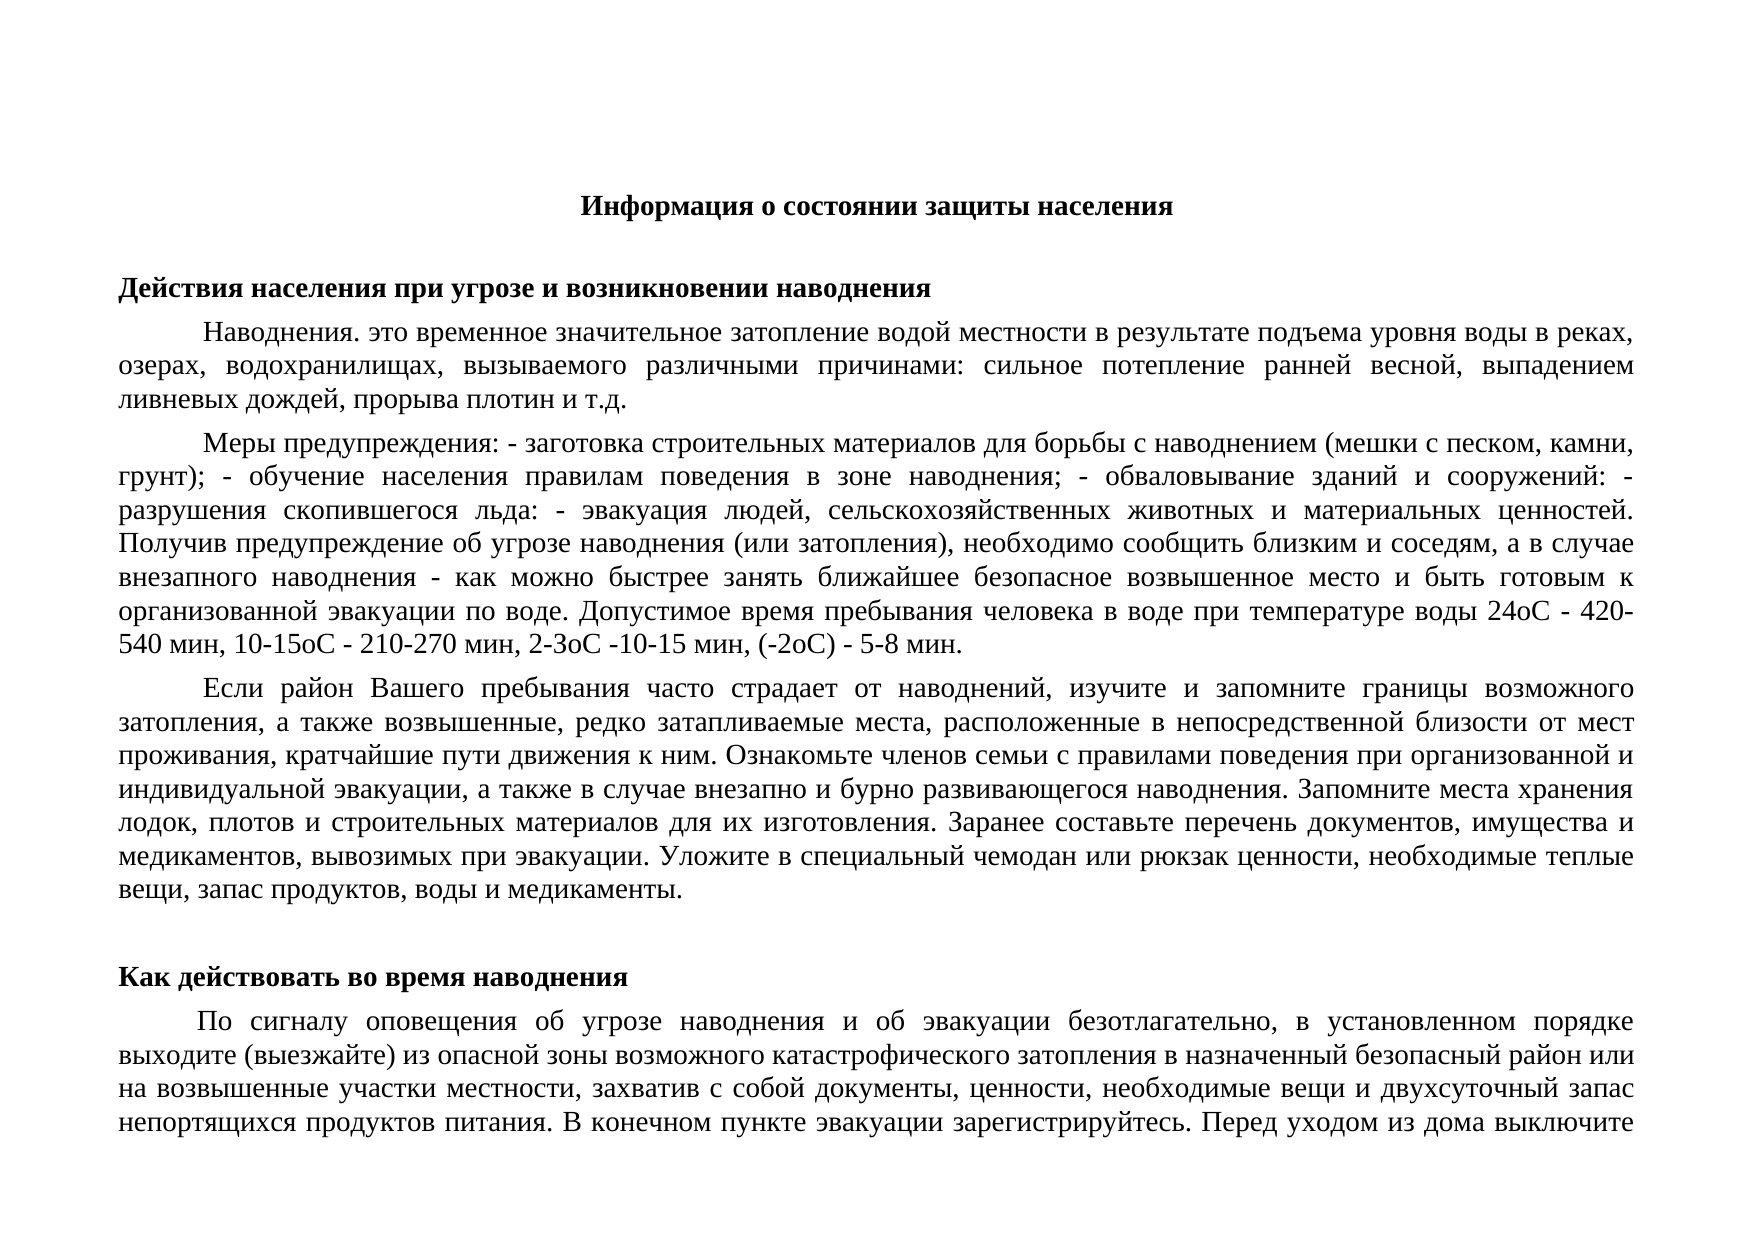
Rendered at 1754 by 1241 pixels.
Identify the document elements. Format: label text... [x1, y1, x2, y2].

text Если район Вашего пребывания часто страдает от наводнений, изучите и запомните границы возможного затопления, а также возвышенные, редко затапливаемые места, расположенные в непосредственной близости от мест проживания, кратчайшие пути движения к ним. Ознакомьте членов семьи с правилами поведения при организованной и индивидуальной эвакуации, а также в случае внезапно и бурно развивающегося наводнения. Запомните места хранения лодок, плотов и строительных материалов для их изготовления. Заранее составьте перечень документов, имущества и медикаментов, вывозимых при эвакуации. Уложите в специальный чемодан или рюкзак ценности, необходимые теплые вещи, запас продуктов, воды и медикаменты. [118, 670, 1636, 905]
text Наводнения. это временное значительное затопление водой местности в результате подъема уровня воды в реках, озерах, водохранилищах, вызываемого различными причинами: сильное потепление ранней весной, выпадением ливневых дождей, прорыва плотин и т.д. [118, 314, 1636, 414]
text Как действовать во время наводнения [118, 959, 1636, 993]
text По сигналу оповещения об угрозе наводнения и об эвакуации безотлагательно, в установленном порядке выходите (выезжайте) из опасной зоны возможного катастрофического затопления в назначенный безопасный район или на возвышенные участки местности, захватив с собой документы, ценности, необходимые вещи и двухсуточный запас непортящихся продуктов питания. В конечном пункте эвакуации зарегистрируйтесь. Перед уходом из дома выключите [118, 1003, 1636, 1137]
text Меры предупреждения: - заготовка строительных материалов для борьбы с наводнением (мешки с песком, камни, грунт); - обучение населения правилам поведения в зоне наводнения; - обваловывание зданий и сооружений: - разрушения скопившегося льда: - эвакуация людей, сельскохозяйственных животных и материальных ценностей. Получив предупреждение об угрозе наводнения (или затопления), необходимо сообщить близким и соседям, а в случае внезапного наводнения - как можно быстрее занять ближайшее безопасное возвышенное место и быть готовым к организованной эвакуации по воде. Допустимое время пребывания человека в воде при температуре воды 24оС - 420-540 мин, 10-15оС - 210-270 мин, 2-ЗоС -10-15 мин, (-2оС) - 5-8 мин. [118, 425, 1636, 660]
text Действия населения при угрозе и возникновении наводнения [118, 270, 1636, 303]
subtitle Информация о состоянии защиты населения [118, 188, 1636, 221]
